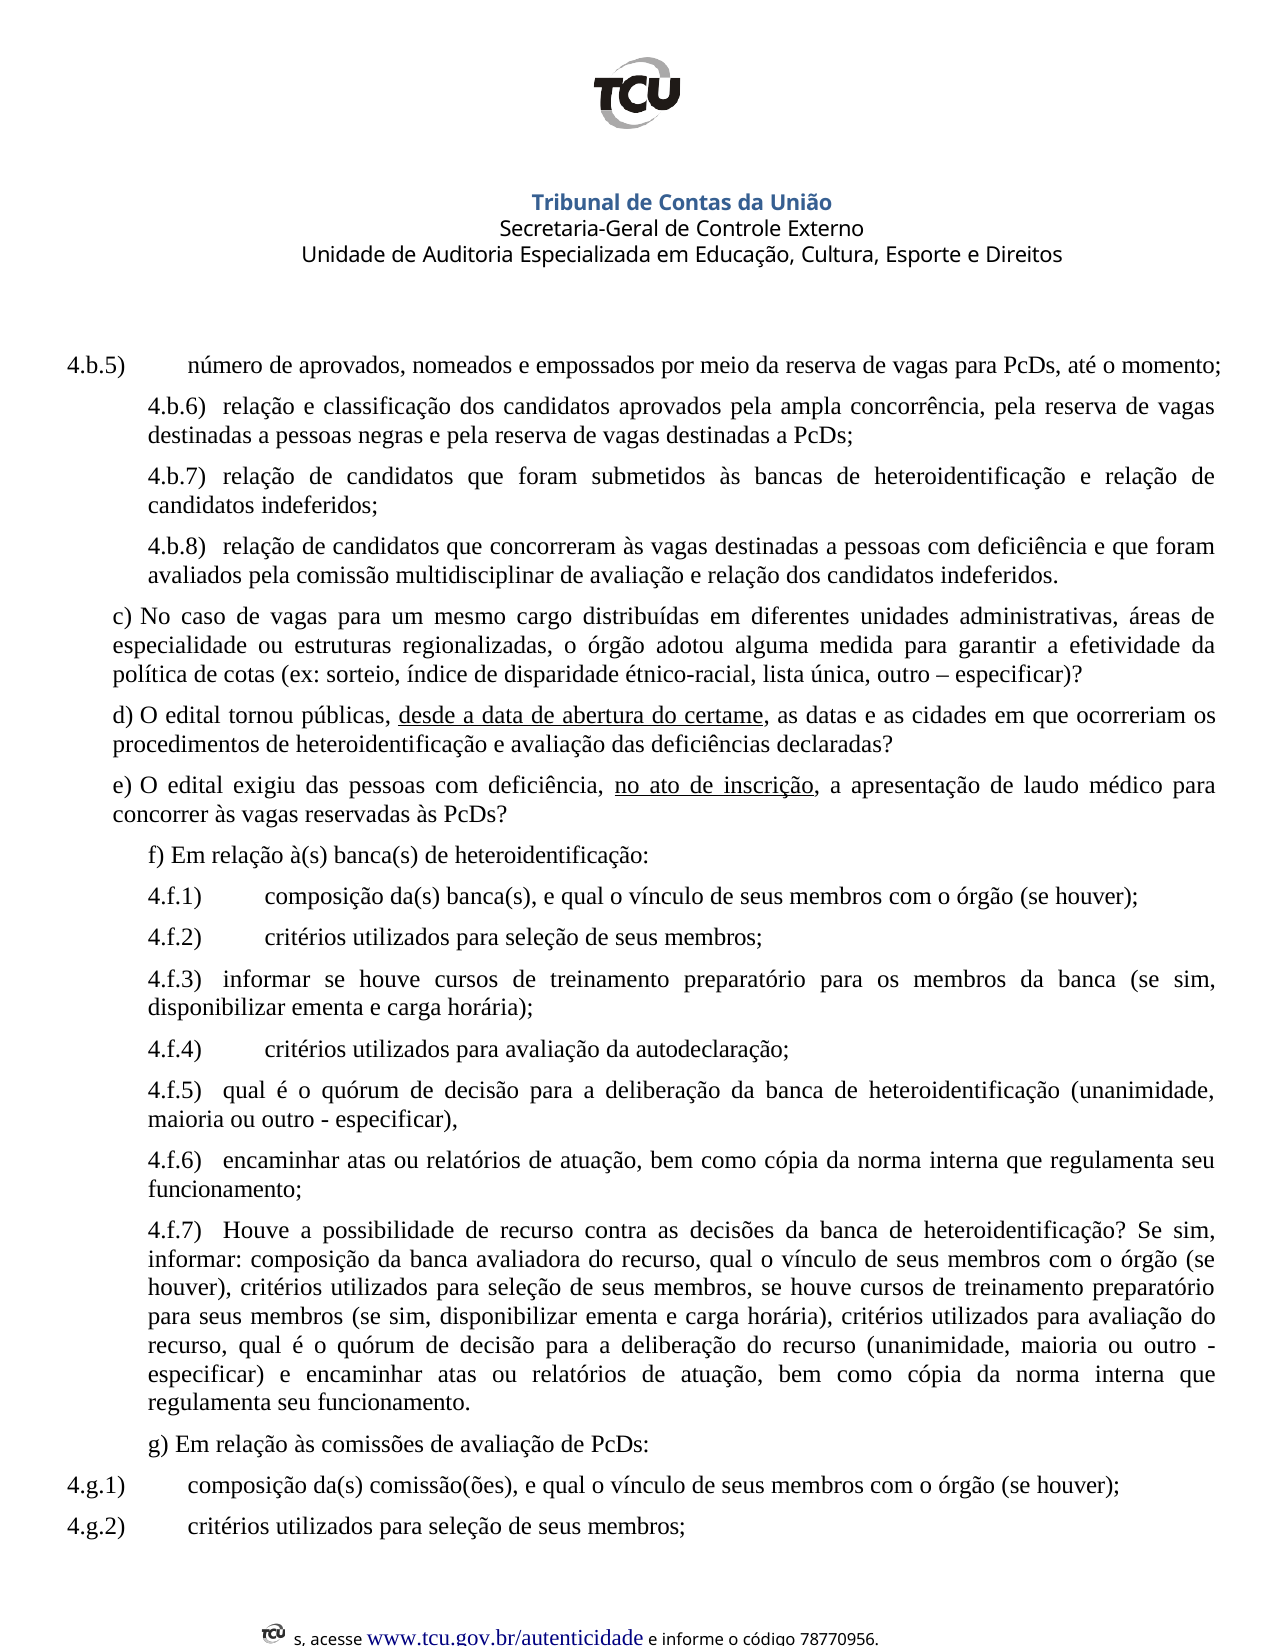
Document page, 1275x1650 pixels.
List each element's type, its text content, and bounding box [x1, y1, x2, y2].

list composição da(s) banca(s), e qual o vínculo de seus membros com o órgão (se houver); [148, 881, 1237, 910]
list Em relação à(s) banca(s) de heteroidentificação: [148, 840, 1237, 869]
list composição da(s) comissão(ões), e qual o vínculo de seus membros com o órgão (se houver); [67, 1470, 1237, 1499]
list encaminhar atas ou relatórios de atuação, bem como cópia da norma interna que regulamenta seu funcionamento; [148, 1145, 1216, 1202]
list O edital tornou públicas, desde a data de abertura do certame, as datas e as cidades em que ocorreriam os procedimentos de heteroidentificação e avaliação das deficiências declaradas? [112, 700, 1216, 757]
list Houve a possibilidade de recurso contra as decisões da banca de heteroidentificação? Se sim, informar: composição da banca avaliadora do recurso, qual o vínculo de seus membros com o órgão (se houver), critérios utilizados para seleção de seus membros, se houve cursos de treinamento preparatório para seus membros (se sim, disponibilizar ementa e carga horária), critérios utilizados para avaliação do recurso, qual é o quórum de decisão para a deliberação do recurso (unanimidade, maioria ou outro - especificar) e encaminhar atas ou relatórios de atuação, bem como cópia da norma interna que regulamenta seu funcionamento. [148, 1215, 1216, 1416]
list No caso de vagas para um mesmo cargo distribuídas em diferentes unidades administrativas, áreas de especialidade ou estruturas regionalizadas, o órgão adotou alguma medida para garantir a efetividade da política de cotas (ex: sorteio, índice de disparidade étnico-racial, lista única, outro – especificar)? [112, 601, 1216, 687]
list informar se houve cursos de treinamento preparatório para os membros da banca (se sim, disponibilizar ementa e carga horária); [148, 964, 1216, 1021]
list critérios utilizados para seleção de seus membros; [148, 922, 1237, 951]
list relação de candidatos que foram submetidos às bancas de heteroidentificação e relação de candidatos indeferidos; [148, 461, 1216, 519]
list número de aprovados, nomeados e empossados por meio da reserva de vagas para PcDs, até o momento; [67, 350, 1237, 379]
list Em relação às comissões de avaliação de PcDs: [148, 1429, 1237, 1457]
list relação e classificação dos candidatos aprovados pela ampla concorrência, pela reserva de vagas destinadas a pessoas negras e pela reserva de vagas destinadas a PcDs; [148, 391, 1216, 449]
list critérios utilizados para avaliação da autodeclaração; [148, 1034, 1237, 1062]
list relação de candidatos que concorreram às vagas destinadas a pessoas com deficiência e que foram avaliados pela comissão multidisciplinar de avaliação e relação dos candidatos indeferidos. [148, 531, 1216, 589]
list critérios utilizados para seleção de seus membros; [67, 1511, 1237, 1540]
list qual é o quórum de decisão para a deliberação da banca de heteroidentificação (unanimidade, maioria ou outro - especificar), [148, 1075, 1216, 1132]
list O edital exigiu das pessoas com deficiência, no ato de inscrição, a apresentação de laudo médico para concorrer às vagas reservadas às PcDs? [112, 770, 1216, 827]
